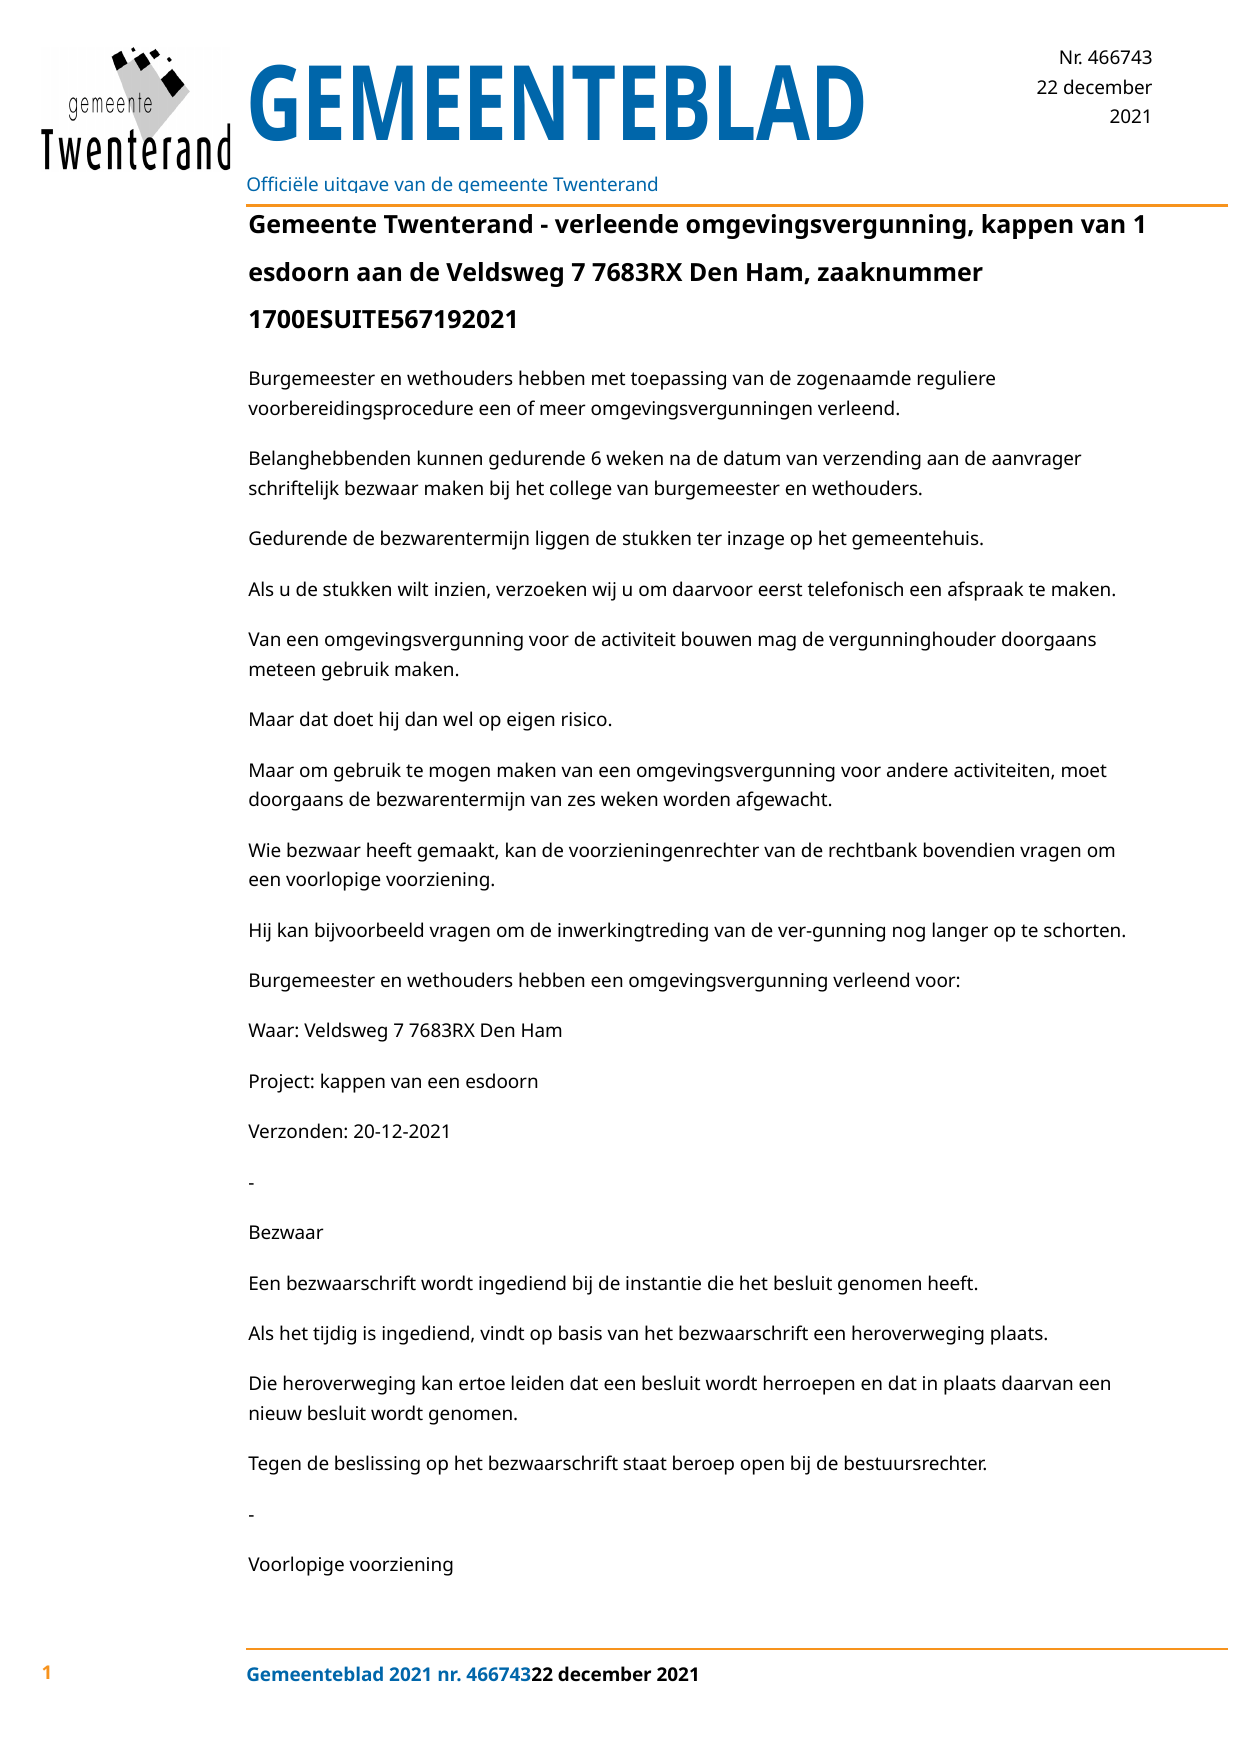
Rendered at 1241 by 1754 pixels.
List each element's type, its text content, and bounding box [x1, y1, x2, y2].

text Verzonden: 20-12-2021 [248, 1118, 1152, 1144]
text Wie bezwaar heeft gemaakt, kan de voorzieningenrechter van de rechtbank bovendien vragen om een voorlopige voorziening. [248, 837, 1152, 892]
text Maar om gebruik te mogen maken van een omgevingsvergunning voor andere activiteiten, moet doorgaans de bezwarentermijn van zes weken worden afgewacht. [248, 757, 1152, 812]
text Als het tijdig is ingediend, vindt op basis van het bezwaarschrift een heroverweging plaats. [248, 1320, 1152, 1346]
text Gemeente Twenterand - verleende omgevingsvergunning, kappen van 1 esdoorn aan de Veldsweg 7 7683RX Den Ham, zaaknummer 1700ESUITE567192021 [248, 207, 1152, 336]
text Die heroverweging kan ertoe leiden dat een besluit wordt herroepen en dat in plaats daarvan een nieuw besluit wordt genomen. [248, 1371, 1152, 1426]
text Waar: Veldsweg 7 7683RX Den Ham [248, 1018, 1152, 1043]
text Als u de stukken wilt inzien, verzoeken wij u om daarvoor eerst telefonisch een afspraak te maken. [248, 576, 1152, 602]
text Burgemeester en wethouders hebben een omgevingsvergunning verleend voor: [248, 967, 1152, 993]
text - [248, 1501, 1152, 1527]
text Een bezwaarschrift wordt ingediend bij de instantie die het besluit genomen heeft. [248, 1270, 1152, 1295]
text Gedurende de bezwarentermijn liggen de stukken ter inzage op het gemeentehuis. [248, 526, 1152, 551]
text Hij kan bijvoorbeeld vragen om de inwerkingtreding van de ver-gunning nog langer op te schorten. [248, 917, 1152, 942]
picture [41, 47, 231, 172]
text Burgemeester en wethouders hebben met toepassing van de zogenaamde reguliere voorbereidingsprocedure een of meer omgevingsvergunningen verleend. [248, 366, 1152, 421]
text Van een omgevingsvergunning voor de activiteit bouwen mag de vergunninghouder doorgaans meteen gebruik maken. [248, 626, 1152, 682]
text Tegen de beslissing op het bezwaarschrift staat beroep open bij de bestuursrechter. [248, 1451, 1152, 1476]
text Belanghebbenden kunnen gedurende 6 weken na de datum van verzending aan de aanvrager schriftelijk bezwaar maken bij het college van burgemeester en wethouders. [248, 446, 1152, 501]
text Project: kappen van een esdoorn [248, 1068, 1152, 1094]
text - [248, 1169, 1152, 1194]
text Bezwaar [248, 1219, 1152, 1245]
text Maar dat doet hij dan wel op eigen risico. [248, 706, 1152, 732]
text Voorlopige voorziening [248, 1551, 1152, 1577]
